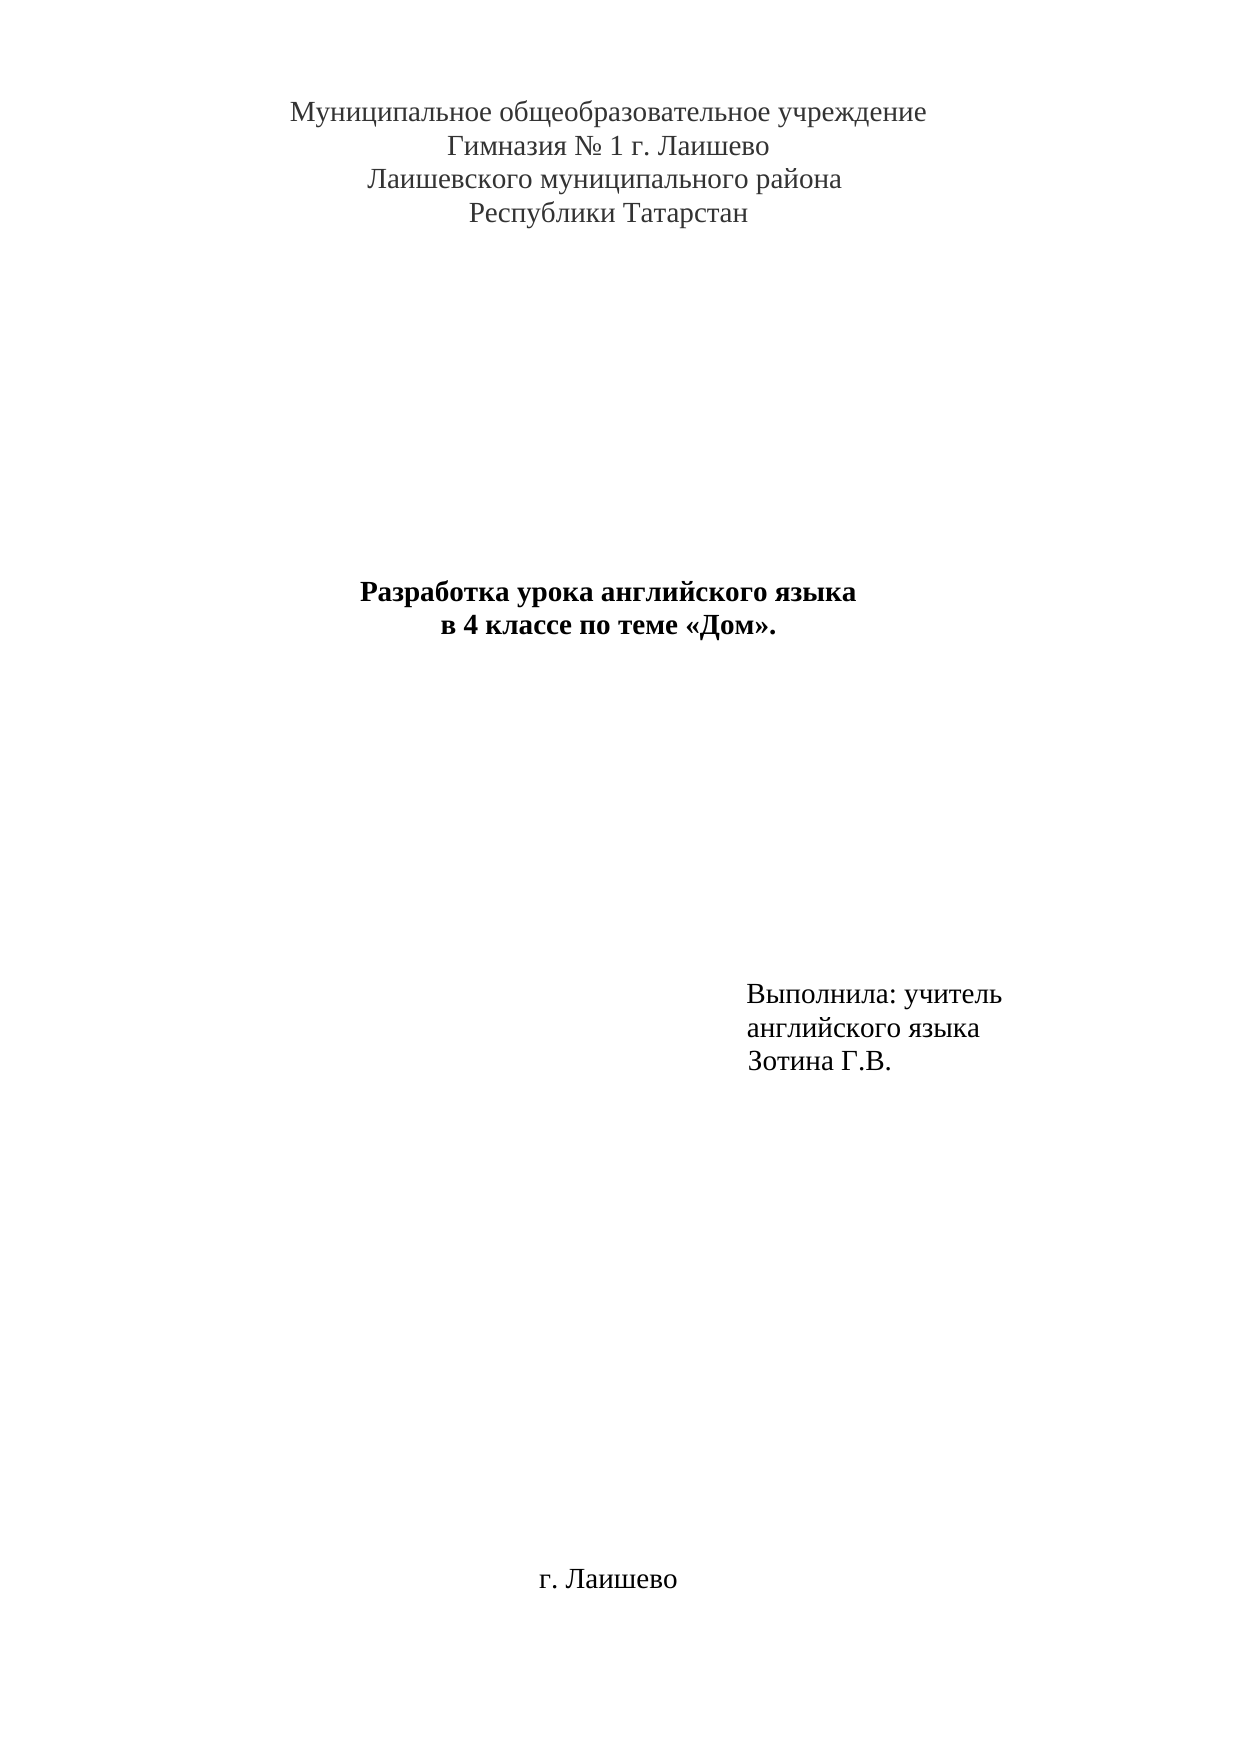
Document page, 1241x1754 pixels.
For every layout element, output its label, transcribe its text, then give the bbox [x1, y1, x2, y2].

text г. Лаишево [148, 1561, 1069, 1594]
